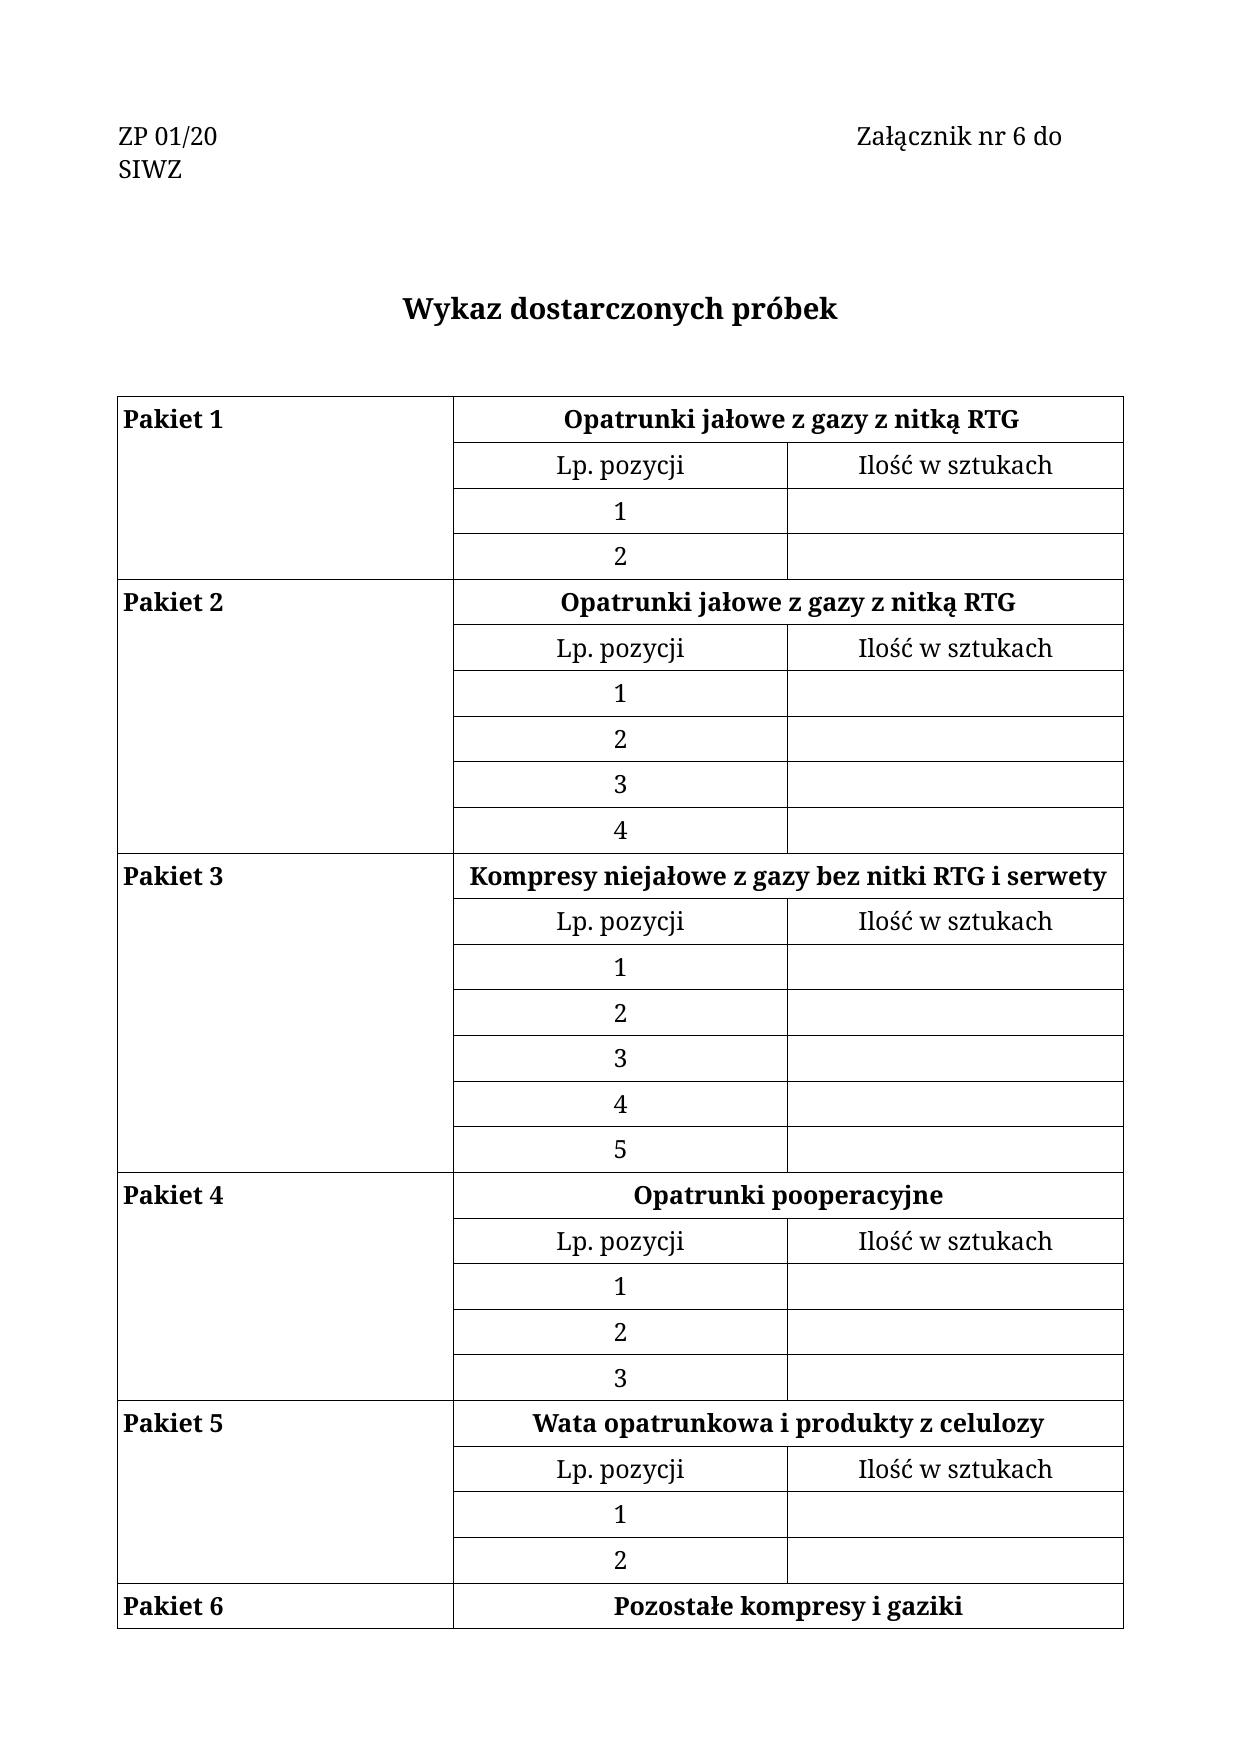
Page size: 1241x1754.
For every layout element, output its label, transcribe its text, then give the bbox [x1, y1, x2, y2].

table_cell [788, 1264, 1123, 1309]
table_cell 5 [454, 1127, 787, 1172]
table_cell Lp. pozycji [454, 899, 787, 944]
text ZP 01/20 Załącznik nr 6 do SIWZ [118, 118, 1122, 186]
table_cell Ilość w sztukach [788, 1447, 1123, 1491]
table_cell Lp. pozycji [454, 1219, 787, 1263]
table_cell [788, 945, 1123, 989]
table_cell [788, 762, 1123, 807]
table_cell Pakiet 3 [118, 854, 453, 1172]
table_cell Pakiet 2 [118, 580, 453, 852]
table_cell [788, 1082, 1123, 1126]
table_cell [788, 1127, 1123, 1172]
table_cell 2 [454, 534, 787, 579]
table_cell Wata opatrunkowa i produkty z celulozy [454, 1401, 1123, 1446]
table_cell [788, 808, 1123, 852]
table_cell Pakiet 4 [118, 1173, 453, 1400]
table_cell [788, 1310, 1123, 1354]
table_cell Ilość w sztukach [788, 899, 1123, 944]
table_cell 1 [454, 489, 787, 533]
table_cell Ilość w sztukach [788, 625, 1123, 670]
table_cell [788, 489, 1123, 533]
table_cell [788, 1036, 1123, 1081]
table_cell 1 [454, 671, 787, 716]
table_cell 3 [454, 1355, 787, 1400]
table_cell [788, 1492, 1123, 1537]
table_cell Ilość w sztukach [788, 443, 1123, 487]
table_cell Lp. pozycji [454, 1447, 787, 1491]
table_cell [788, 534, 1123, 579]
table_cell 2 [454, 990, 787, 1035]
table_cell 2 [454, 717, 787, 761]
table_header Pakiet 1 [118, 397, 453, 579]
table_cell Ilość w sztukach [788, 1219, 1123, 1263]
table_cell [788, 1355, 1123, 1400]
text Wykaz dostarczonych próbek [118, 288, 1122, 328]
table_cell Pakiet 6 [118, 1584, 453, 1628]
table_cell 1 [454, 1264, 787, 1309]
table_cell [788, 671, 1123, 716]
table_cell 3 [454, 762, 787, 807]
table_cell Opatrunki pooperacyjne [454, 1173, 1123, 1217]
table_cell Kompresy niejałowe z gazy bez nitki RTG i serwety [454, 854, 1123, 898]
table_cell 3 [454, 1036, 787, 1081]
table_cell [788, 1538, 1123, 1582]
table_cell 2 [454, 1310, 787, 1354]
table_cell Pozostałe kompresy i gaziki [454, 1584, 1123, 1628]
table_header Opatrunki jałowe z gazy z nitką RTG [454, 397, 1123, 442]
table_cell Lp. pozycji [454, 625, 787, 670]
table_cell [788, 717, 1123, 761]
table_cell 1 [454, 1492, 787, 1537]
table_cell 1 [454, 945, 787, 989]
table_cell Opatrunki jałowe z gazy z nitką RTG [454, 580, 1123, 624]
table_cell 4 [454, 1082, 787, 1126]
table_cell 4 [454, 808, 787, 852]
table_cell Pakiet 5 [118, 1401, 453, 1582]
table_cell [788, 990, 1123, 1035]
table_cell Lp. pozycji [454, 443, 787, 487]
table_cell 2 [454, 1538, 787, 1582]
